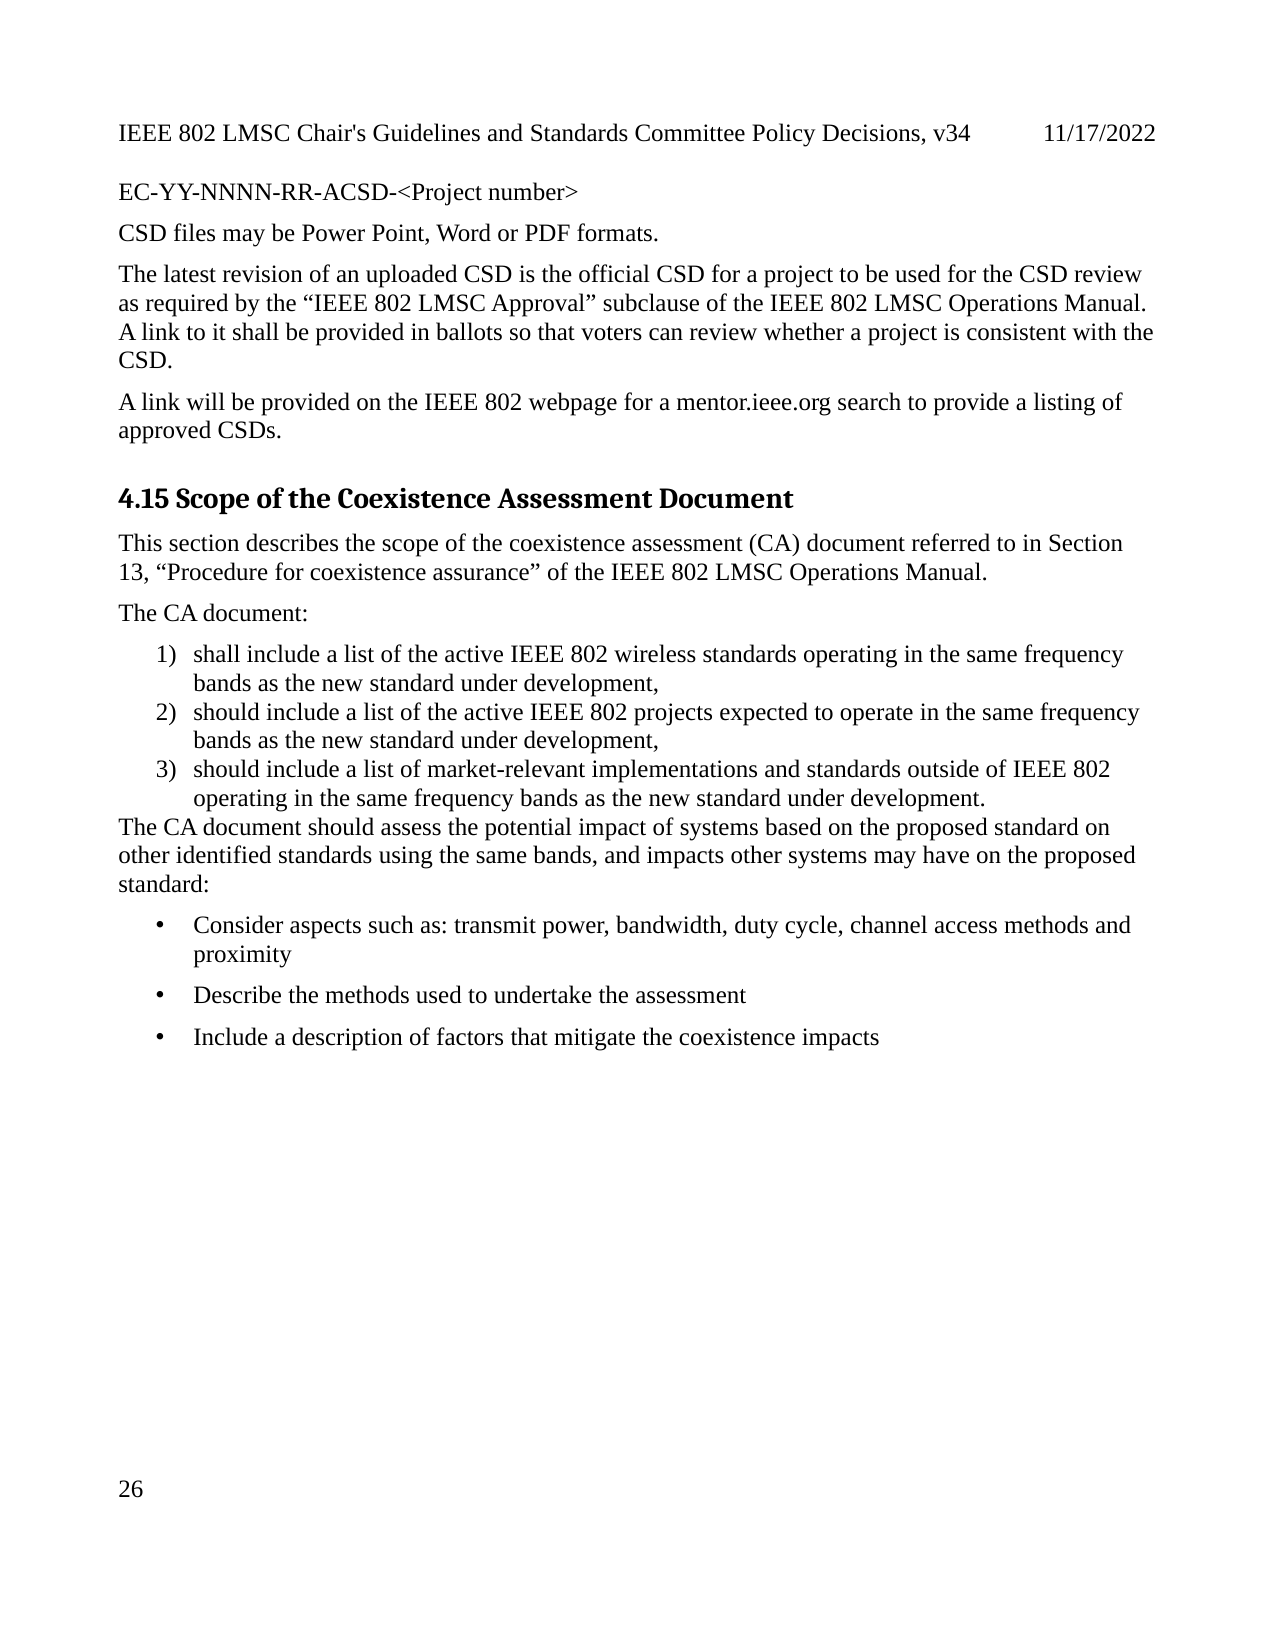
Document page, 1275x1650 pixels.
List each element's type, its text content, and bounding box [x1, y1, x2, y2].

text CSD files may be Power Point, Word or PDF formats. [118, 218, 1157, 247]
text The CA document: [118, 598, 1157, 627]
text EC-YY-NNNN-RR-ACSD-<Project number> [118, 177, 1157, 206]
list Describe the methods used to undertake the assessment [156, 980, 1157, 1009]
list Consider aspects such as: transmit power, bandwidth, duty cycle, channel access methods and proximity [156, 910, 1157, 968]
text The latest revision of an uploaded CSD is the official CSD for a project to be used for the CSD review as required by the “IEEE 802 LMSC Approval” subclause of the IEEE 802 LMSC Operations Manual. A link to it shall be provided in ballots so that voters can review whether a project is consistent with the CSD. [118, 259, 1157, 374]
list Include a description of factors that mitigate the coexistence impacts [156, 1022, 1157, 1050]
list should include a list of the active IEEE 802 projects expected to operate in the same frequency bands as the new standard under development, [156, 697, 1157, 754]
text This section describes the scope of the coexistence assessment (CA) document referred to in Section 13, “Procedure for coexistence assurance” of the IEEE 802 LMSC Operations Manual. [118, 528, 1157, 585]
text A link will be provided on the IEEE 802 webpage for a mentor.ieee.org search to provide a listing of approved CSDs. [118, 387, 1157, 444]
text The CA document should assess the potential impact of systems based on the proposed standard on other identified standards using the same bands, and impacts other systems may have on the proposed standard: [118, 812, 1157, 898]
list should include a list of market-relevant implementations and standards outside of IEEE 802 operating in the same frequency bands as the new standard under development. [156, 754, 1157, 812]
subtitle Scope of the Coexistence Assessment Document [118, 482, 1157, 515]
list shall include a list of the active IEEE 802 wireless standards operating in the same frequency bands as the new standard under development, [156, 639, 1157, 697]
